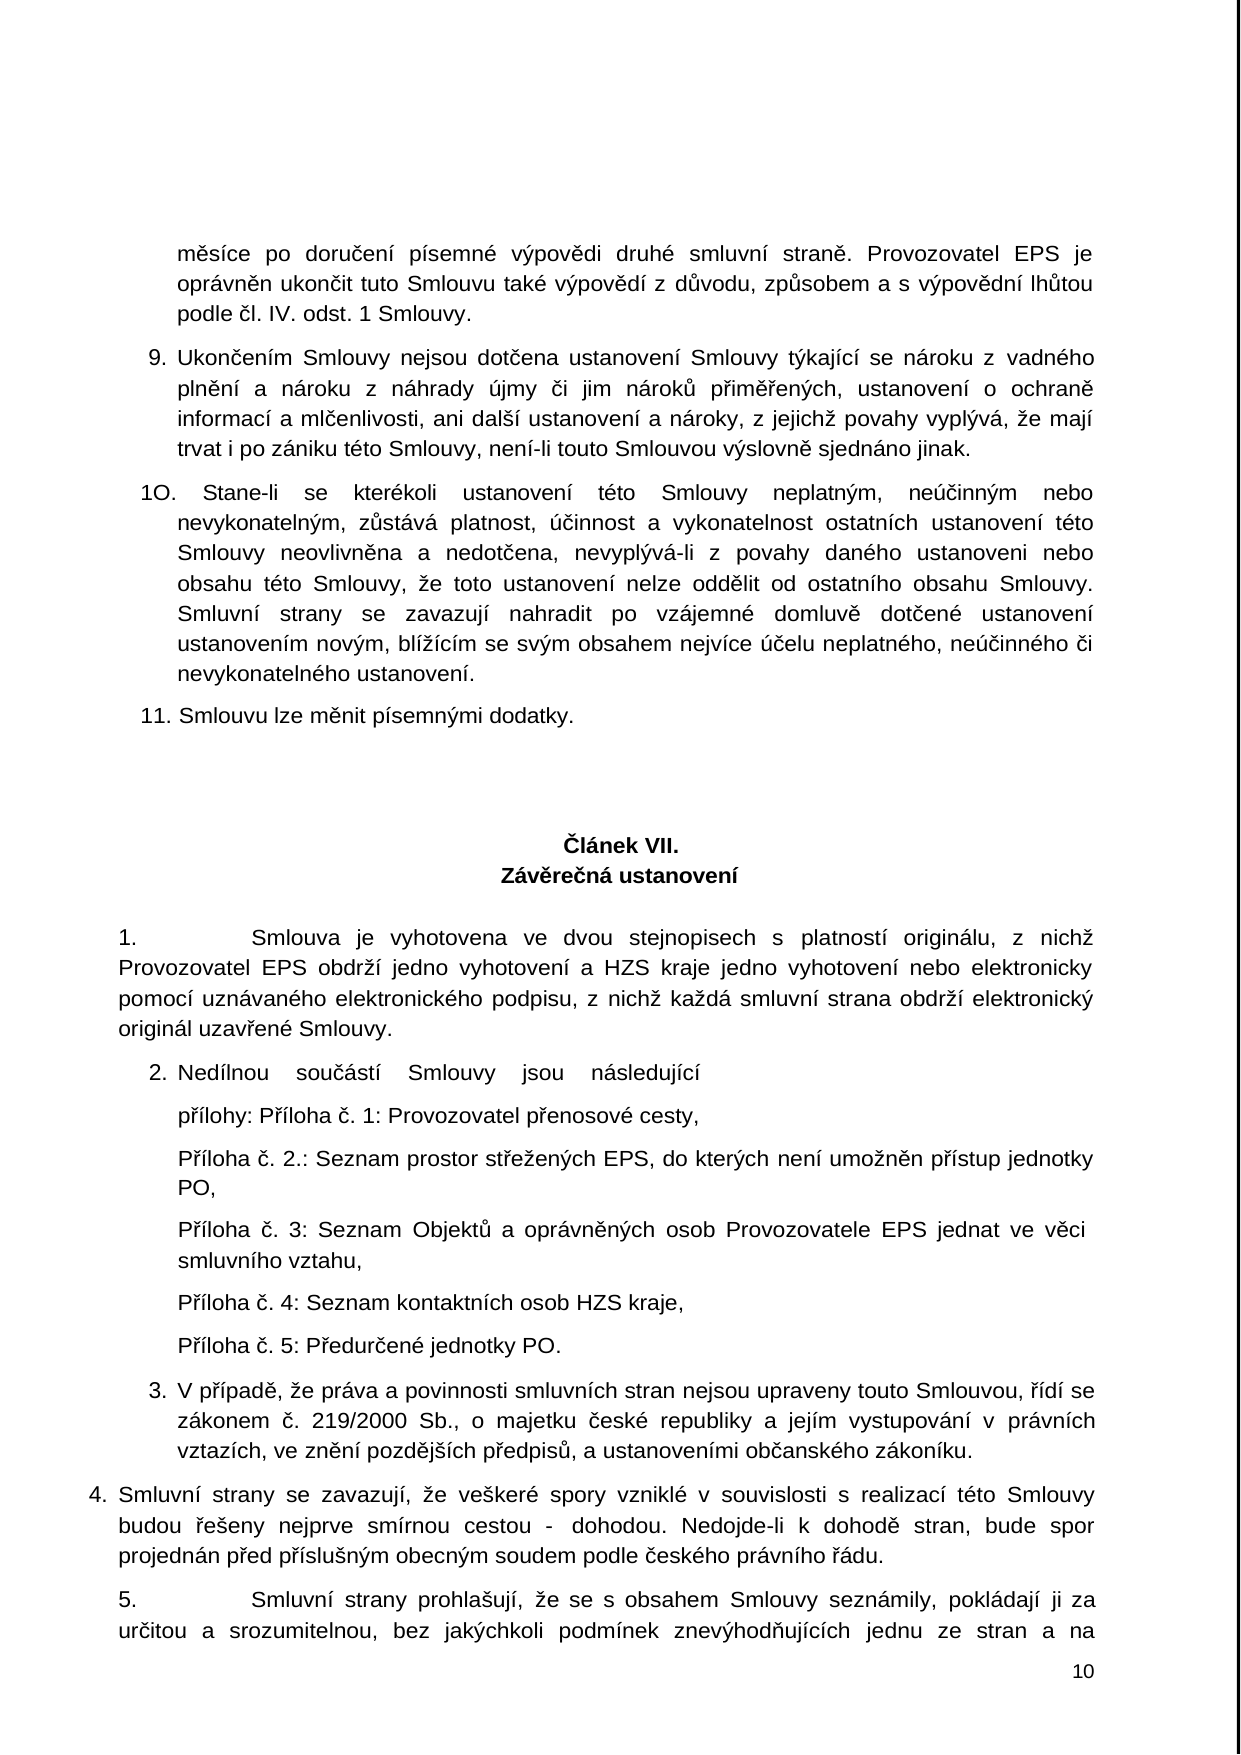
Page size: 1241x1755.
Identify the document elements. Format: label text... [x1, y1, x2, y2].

list Smluvní strany prohlašují, že se s obsahem Smlouvy seznámily, pokládají ji za určitou a srozumitelnou, bez jakýchkoli podmínek znevýhodňujících jednu ze stran a na [118, 1586, 1095, 1643]
list V případě, že práva a povinnosti smluvních stran nejsou upraveny touto Smlouvou, řídí se zákonem č. 219/2000 Sb., o majetku české republiky a jejím vystupování v právních vztazích, ve znění pozdějších předpisů, a ustanoveními občanského zákoníku. [148, 1377, 1096, 1464]
text 1O. Stane-li se kterékoli ustanovení této Smlouvy neplatným, neúčinným nebo nevykonatelným, zůstává platnost, účinnost a vykonatelnost ostatních ustanovení této Smlouvy neovlivněna a nedotčena, nevyplývá-li z povahy daného ustanoveni nebo obsahu této Smlouvy, že toto ustanovení nelze oddělit od ostatního obsahu Smlouvy. Smluvní strany se zavazují nahradit po vzájemné domluvě dotčené ustanovení ustanovením novým, blížícím se svým obsahem nejvíce účelu neplatného, neúčinného či nevykonatelného ustanovení. [140, 480, 1094, 686]
list Ukončením Smlouvy nejsou dotčena ustanovení Smlouvy týkající se nároku z vadného plnění a nároku z náhrady újmy či jim nároků přiměřených, ustanovení o ochraně informací a mlčenlivosti, ani další ustanovení a nároky, z jejichž povahy vyplývá, že mají trvat i po zániku této Smlouvy, není-li touto Smlouvou výslovně sjednáno jinak. [148, 344, 1094, 461]
text Článek VII. Závěrečná ustanovení [501, 833, 750, 888]
text Příloha č. 4: Seznam kontaktních osob HZS kraje, Příloha č. 5: Předurčené jednotky PO. [177, 1290, 750, 1358]
list Smluvní strany se zavazují, že veškeré spory vzniklé v souvislosti s realizací této Smlouvy budou řešeny nejprve smírnou cestou - dohodou. Nedojde-li k dohodě stran, bude spor projednán před příslušným obecným soudem podle českého právního řádu. [89, 1481, 1095, 1568]
list Smlouva je vyhotovena ve dvou stejnopisech s platností originálu, z nichž Provozovatel EPS obdrží jedno vyhotovení a HZS kraje jedno vyhotovení nebo elektronicky pomocí uznávaného elektronického podpisu, z nichž každá smluvní strana obdrží elektronický originál uzavřené Smlouvy. [118, 924, 1094, 1041]
text 11. Smlouvu lze měnit písemnými dodatky. [140, 703, 1108, 728]
text měsíce po doručení písemné výpovědi druhé smluvní straně. Provozovatel EPS je oprávněn ukončit tuto Smlouvu také výpovědí z důvodu, způsobem a s výpovědní lhůtou podle čl. IV. odst. 1 Smlouvy. [177, 241, 1093, 327]
text Příloha č. 3: Seznam Objektů a oprávněných osob Provozovatele EPS jednat ve věci smluvního vztahu, [178, 1217, 1108, 1273]
text Příloha č. 2.: Seznam prostor střežených EPS, do kterých není umožněn přístup jednotky PO, [177, 1146, 1094, 1200]
list Nedílnou součástí Smlouvy jsou následující přílohy: Příloha č. 1: Provozovatel přenosové cesty, [149, 1059, 700, 1128]
